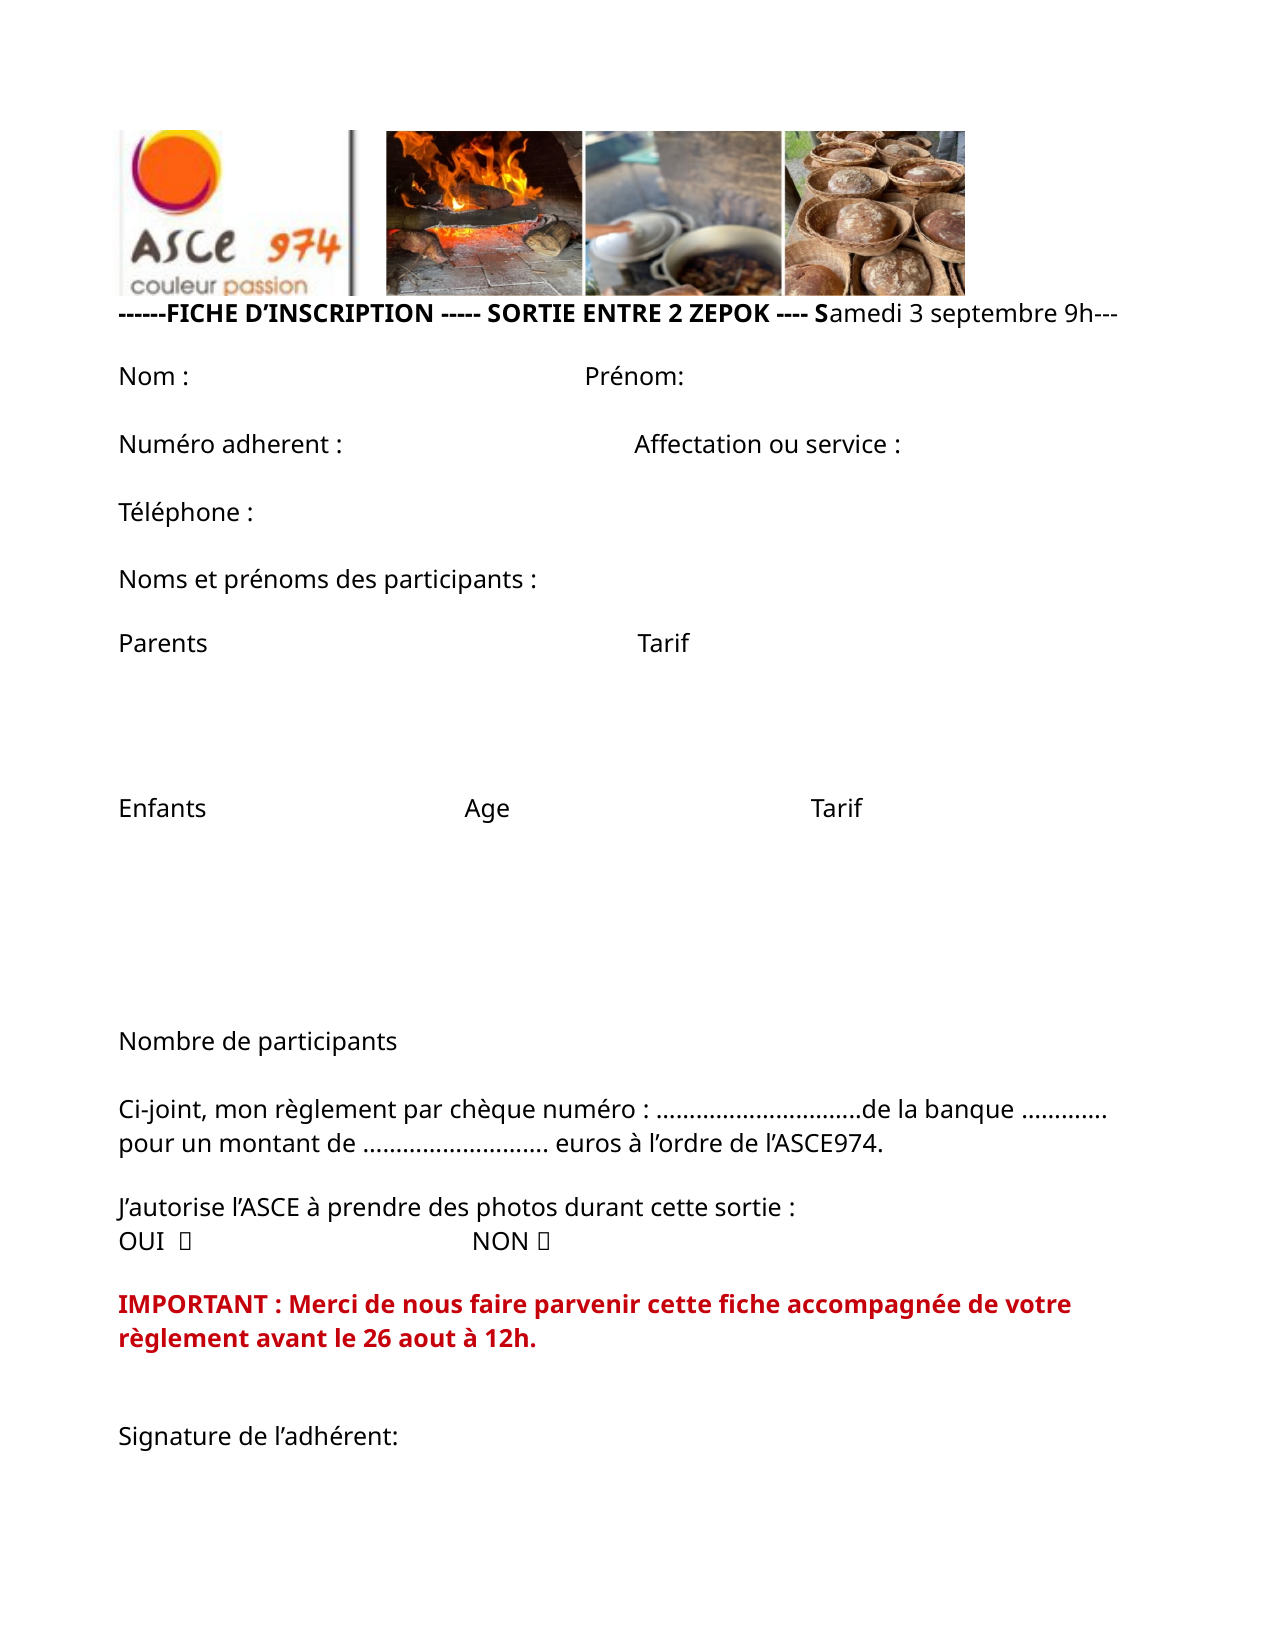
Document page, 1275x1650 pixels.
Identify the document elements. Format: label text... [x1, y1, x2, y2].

table_cell [464, 859, 811, 893]
text ------FICHE D’INSCRIPTION ----- SORTIE ENTRE 2 ZEPOK ---- Samedi 3 septembre 9h--- [118, 296, 1157, 329]
table_header Age [464, 791, 811, 825]
table_header Enfants [118, 791, 464, 825]
table_cell [118, 694, 637, 728]
table_cell [118, 893, 464, 927]
table_cell [118, 927, 464, 961]
text Nom : Prénom: Numéro adherent : Affectation ou service : Téléphone : Noms et prénoms des participants : [118, 359, 1157, 596]
table_cell [464, 825, 811, 859]
text J’autorise l’ASCE à prendre des photos durant cette sortie : OUI  NON  [118, 1190, 1157, 1258]
text IMPORTANT : Merci de nous faire parvenir cette fiche accompagnée de votre règlement avant le 26 aout à 12h. [118, 1287, 1157, 1355]
table_header Tarif [638, 626, 1157, 660]
table_cell [118, 859, 464, 893]
table_cell [638, 660, 1157, 694]
table_cell [118, 660, 637, 694]
text Ci-joint, mon règlement par chèque numéro : …………………..……..de la banque …………. pour un montant de ………………………. euros à l’ordre de l’ASCE974. [118, 1058, 1157, 1160]
picture [112, 130, 361, 296]
table_header Tarif [811, 791, 1157, 825]
table_header Nombre de participants [118, 1024, 637, 1058]
table_cell [464, 893, 811, 927]
table_cell [638, 694, 1157, 728]
table_cell [464, 927, 811, 961]
table_cell [811, 927, 1157, 961]
table_cell [811, 893, 1157, 927]
table_cell [811, 859, 1157, 893]
table_header Parents [118, 626, 637, 660]
picture [386, 130, 965, 296]
table_header [638, 1024, 1157, 1058]
table_cell [811, 825, 1157, 859]
text Signature de l’adhérent: [118, 1384, 1157, 1452]
table_cell [118, 825, 464, 859]
